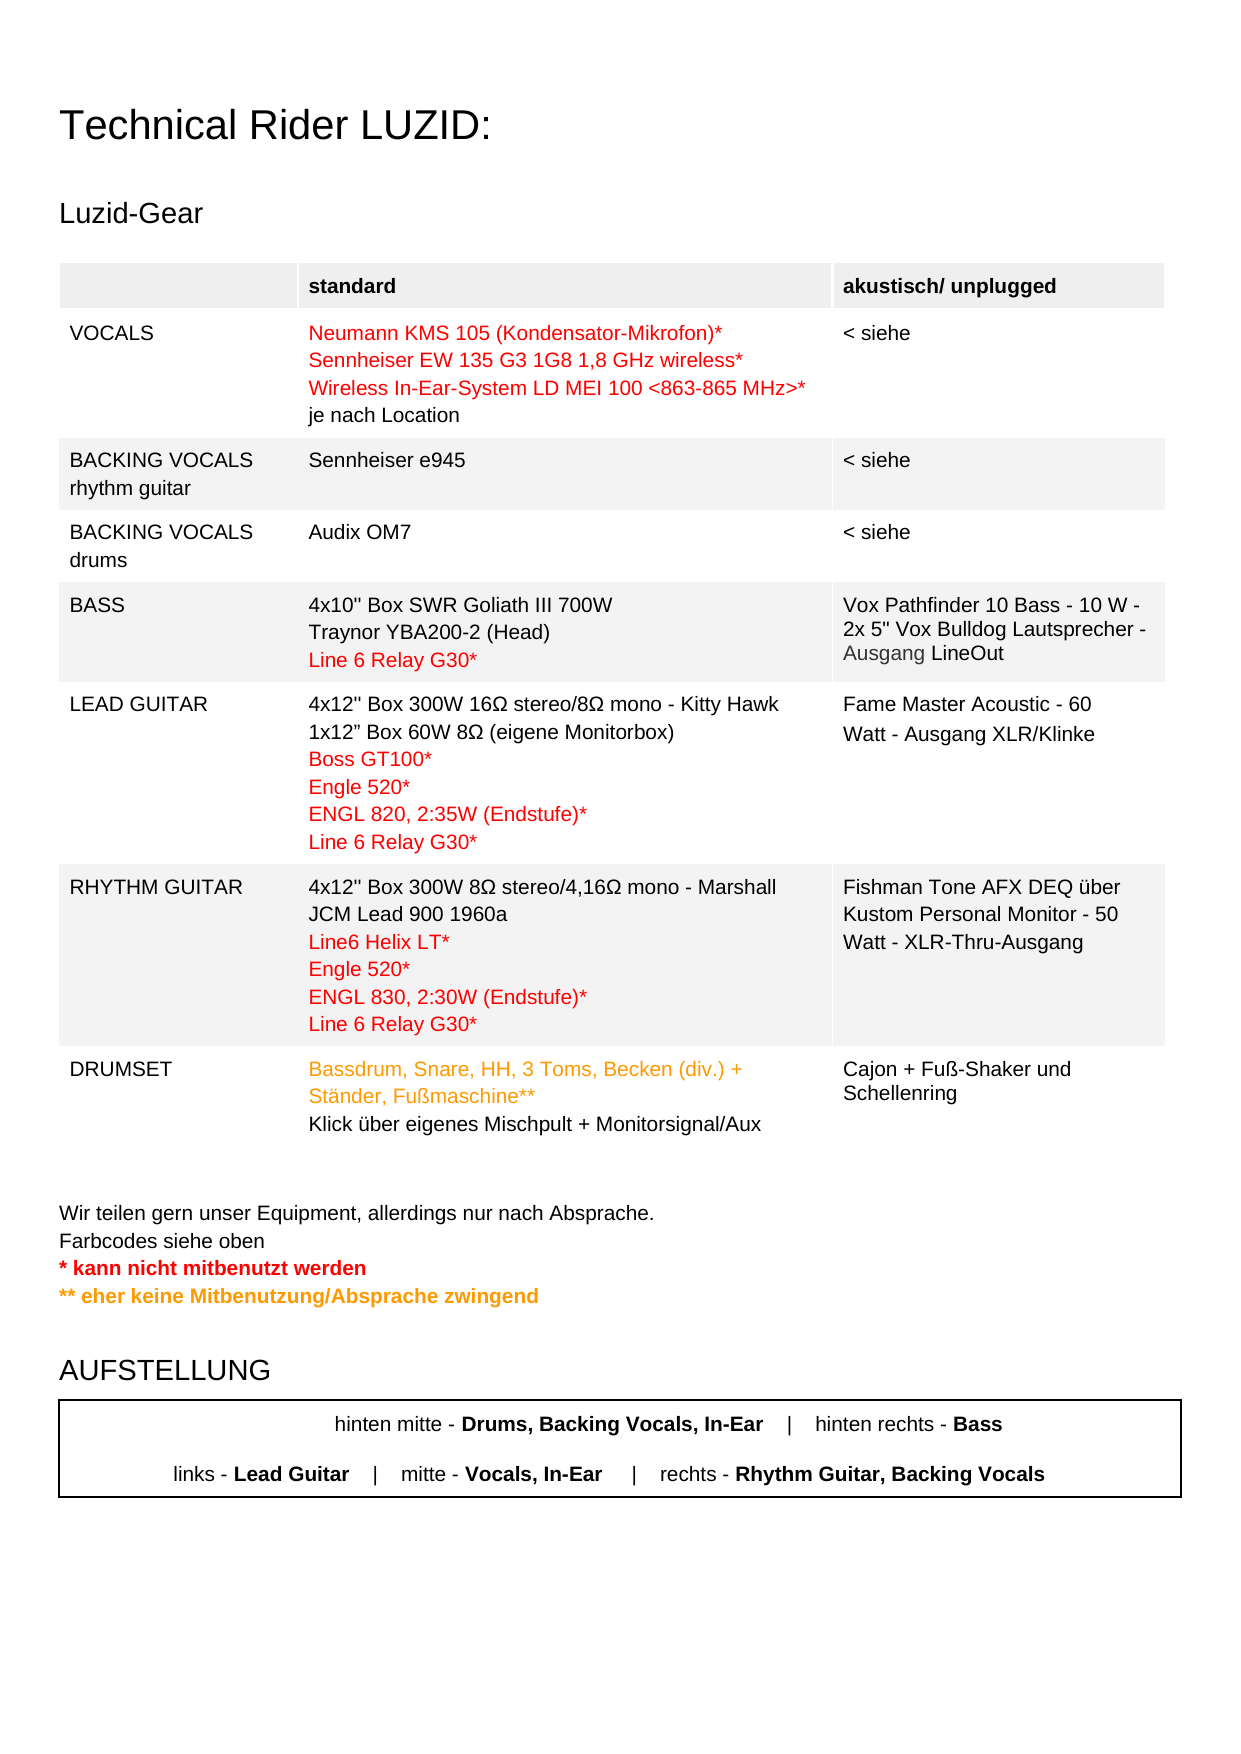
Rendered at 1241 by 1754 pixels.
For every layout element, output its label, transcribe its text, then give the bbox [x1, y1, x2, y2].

text * kann nicht mitbenutzt werden [59, 1256, 1181, 1280]
text ** eher keine Mitbenutzung/Absprache zwingend [59, 1284, 1181, 1308]
text Wir teilen gern unser Equipment, allerdings nur nach Absprache. [59, 1201, 1181, 1225]
table_cell Bassdrum, Snare, HH, 3 Toms, Becken (div.) + Ständer, Fußmaschine** Klick über eigenes Mischpult + Monitorsignal/Aux [298, 1046, 832, 1146]
table_cell Audix OM7 [298, 510, 832, 582]
table_cell LEAD GUITAR [59, 682, 298, 864]
table_cell BACKING VOCALS rhythm guitar [59, 438, 298, 510]
subtitle Technical Rider LUZID: Luzid-Gear [59, 101, 1181, 230]
text Farbcodes siehe oben [59, 1229, 1181, 1253]
table_cell < siehe [833, 310, 1165, 437]
table_cell 4x12'' Box 300W 8Ω stereo/4,16Ω mono - Marshall JCM Lead 900 1960a Line6 Helix LT* Engle 520* ENGL 830, 2:30W (Endstufe)* Line 6 Relay G30* [298, 864, 832, 1046]
table_cell 4x10'' Box SWR Goliath III 700W Traynor YBA200-2 (Head) Line 6 Relay G30* [298, 582, 832, 682]
table_cell Neumann KMS 105 (Kondensator-Mikrofon)* Sennheiser EW 135 G3 1G8 1,8 GHz wireless* Wireless In-Ear-System LD MEI 100 <863-865 MHz>* je nach Location [298, 310, 832, 437]
table_cell DRUMSET [59, 1046, 298, 1146]
table_header akustisch/ unplugged [834, 263, 1164, 308]
table_cell Fishman Tone AFX DEQ über Kustom Personal Monitor - 50 Watt - XLR-Thru-Ausgang [833, 864, 1165, 1046]
table_cell < siehe [833, 510, 1165, 582]
table_cell Fame Master Acoustic - 60 Watt - Ausgang XLR/Klinke [833, 682, 1165, 864]
table_cell BACKING VOCALS drums [59, 510, 298, 582]
table_header [60, 263, 297, 308]
table_cell BASS [59, 582, 298, 682]
table_cell Sennheiser e945 [298, 438, 832, 510]
table_header hinten mitte - Drums, Backing Vocals, In-Ear | hinten rechts - Bass links - Lead Guitar | mitte - Vocals, In-Ear | rechts - Rhythm Guitar, Backing Vocals [60, 1401, 1180, 1496]
table_cell Vox Pathfinder 10 Bass - 10 W - 2x 5" Vox Bulldog Lautsprecher - Ausgang LineOut [833, 582, 1165, 682]
table_cell VOCALS [59, 310, 298, 437]
table_cell 4x12'' Box 300W 16Ω stereo/8Ω mono - Kitty Hawk 1x12” Box 60W 8Ω (eigene Monitorbox) Boss GT100* Engle 520* ENGL 820, 2:35W (Endstufe)* Line 6 Relay G30* [298, 682, 832, 864]
table_cell Cajon + Fuß-Shaker und Schellenring [833, 1046, 1165, 1146]
table_cell < siehe [833, 438, 1165, 510]
table_cell RHYTHM GUITAR [59, 864, 298, 1046]
subtitle AUFSTELLUNG [59, 1353, 1181, 1386]
table_header standard [299, 263, 831, 308]
